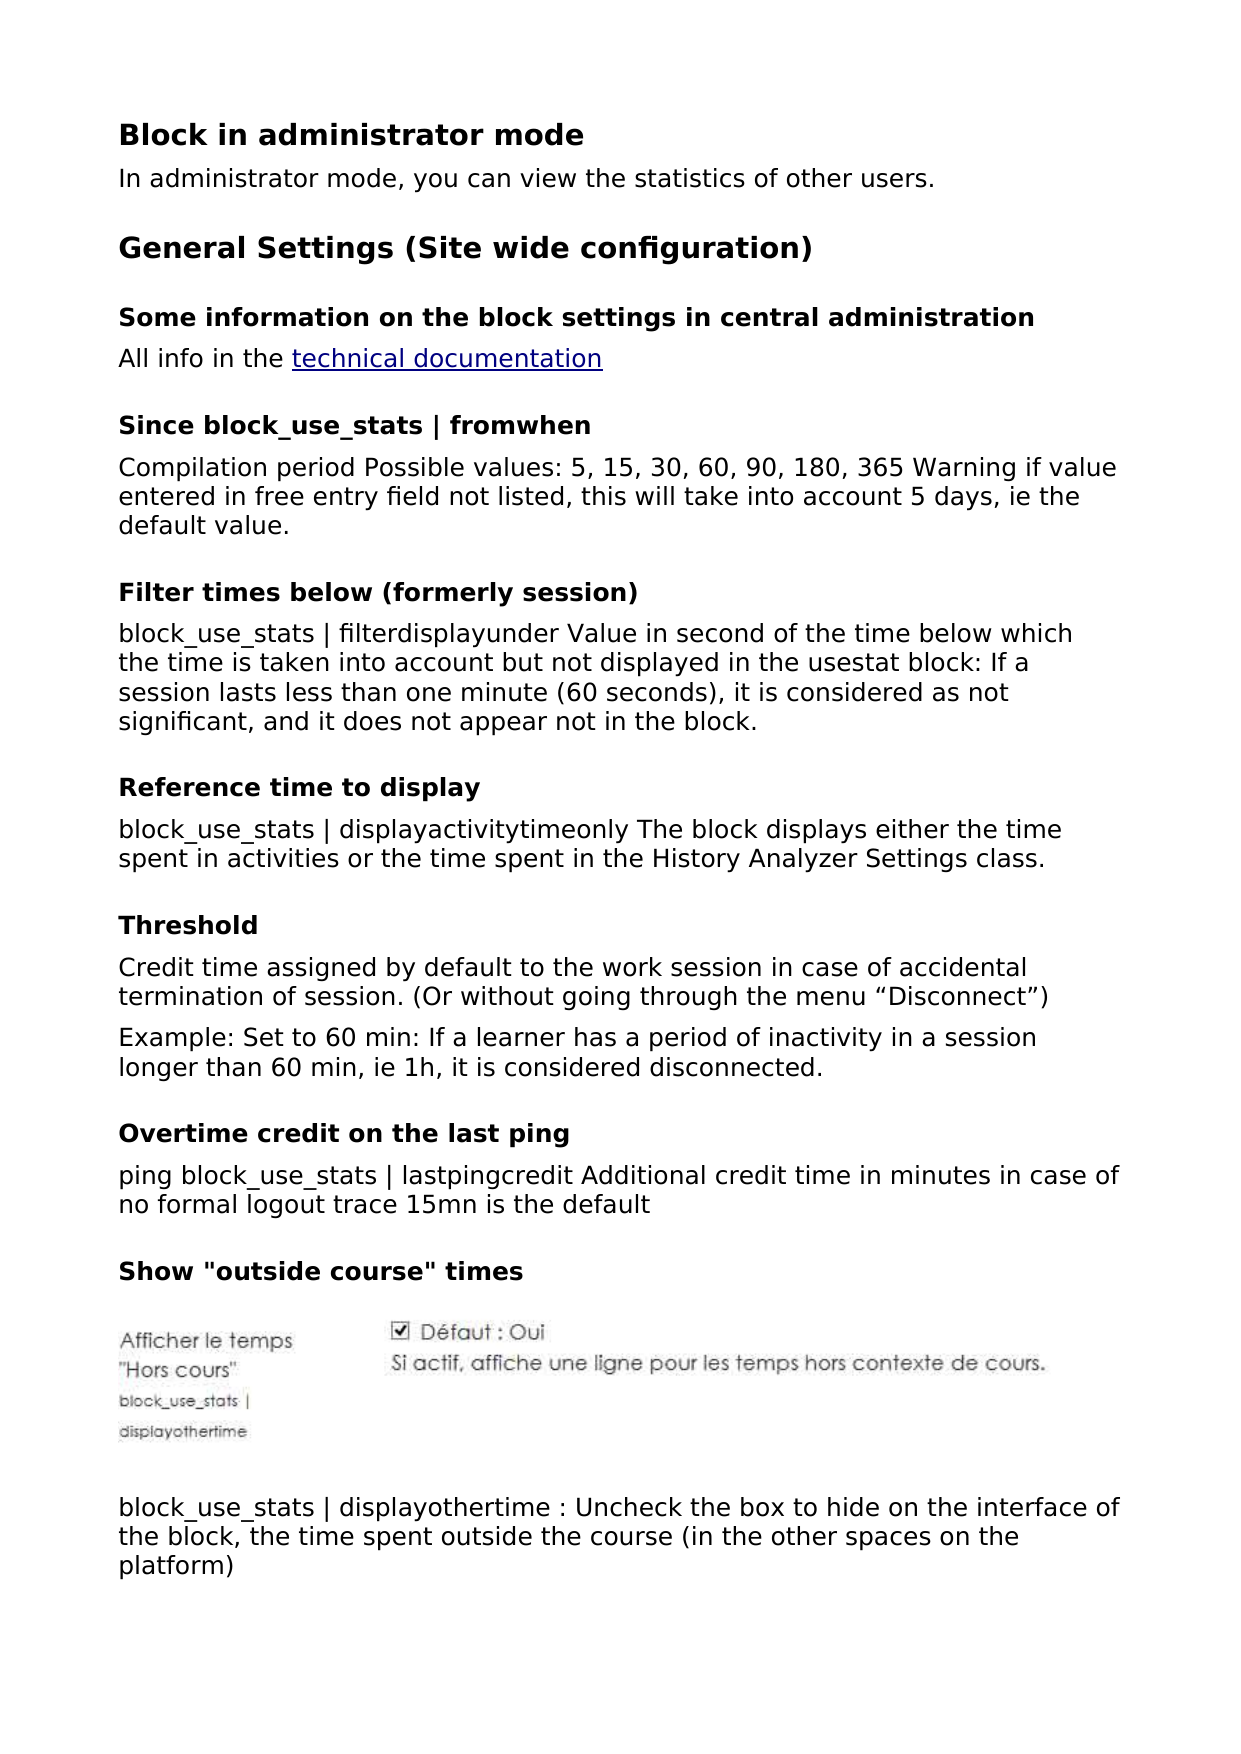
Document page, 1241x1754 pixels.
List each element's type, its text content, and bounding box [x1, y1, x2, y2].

subtitle Some information on the block settings in central administration [118, 303, 1122, 332]
text In administrator mode, you can view the statistics of other users. [118, 164, 1122, 194]
subtitle Block in administrator mode [118, 118, 1122, 152]
subtitle Filter times below (formerly session) [118, 578, 1122, 607]
text block_use_stats | displayactivitytimeonly The block displays either the time spent in activities or the time spent in the History Analyzer Settings class. [118, 815, 1122, 873]
picture [118, 1298, 1123, 1451]
text Credit time assigned by default to the work session in case of accidental termination of session. (Or without going through the menu “Disconnect”) [118, 953, 1122, 1011]
text block_use_stats | filterdisplayunder Value in second of the time below which the time is taken into account but not displayed in the usestat block: If a session lasts less than one minute (60 seconds), it is considered as not significant, and it does not appear not in the block. [118, 619, 1122, 736]
subtitle General Settings (Site wide configuration) [118, 231, 1122, 265]
text block_use_stats | displayothertime : Uncheck the box to hide on the interface of the block, the time spent outside the course (in the other spaces on the platform) [118, 1493, 1122, 1580]
text Compilation period Possible values: 5, 15, 30, 60, 90, 180, 365 Warning if value entered in free entry field not listed, this will take into account 5 days, ie the default value. [118, 453, 1122, 540]
subtitle Show "outside course" times [118, 1257, 1122, 1286]
subtitle Threshold [118, 911, 1122, 940]
subtitle Reference time to display [118, 773, 1122, 803]
subtitle Overtime credit on the last ping [118, 1119, 1122, 1148]
text Example: Set to 60 min: If a learner has a period of inactivity in a session longer than 60 min, ie 1h, it is considered disconnected. [118, 1023, 1122, 1082]
text All info in the technical documentation [118, 344, 1122, 373]
subtitle Since block_use_stats | fromwhen [118, 411, 1122, 440]
text ping block_use_stats | lastpingcredit Additional credit time in minutes in case of no formal logout trace 15mn is the default [118, 1161, 1122, 1219]
